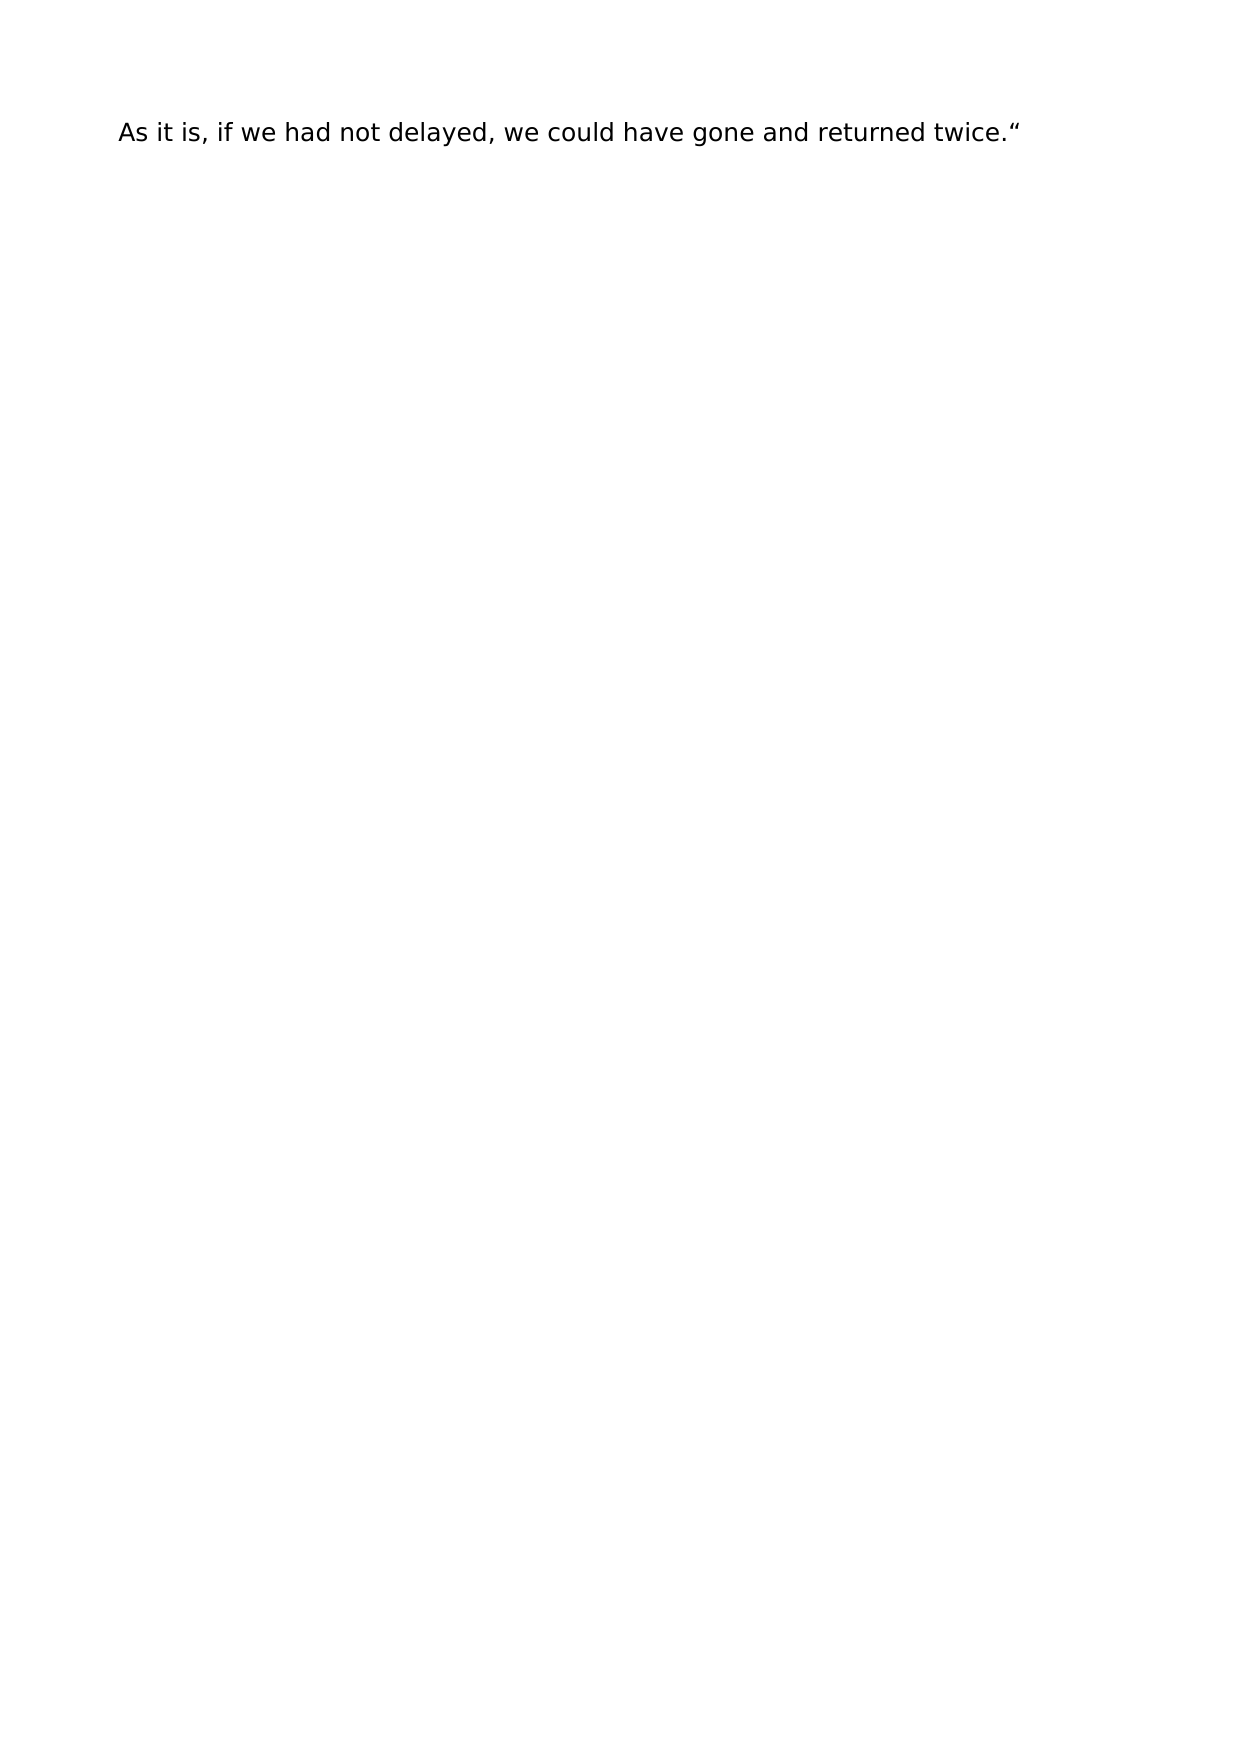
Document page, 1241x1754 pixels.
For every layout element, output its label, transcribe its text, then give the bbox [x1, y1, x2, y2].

text As it is, if we had not delayed, we could have gone and returned twice.“ [118, 118, 1122, 147]
